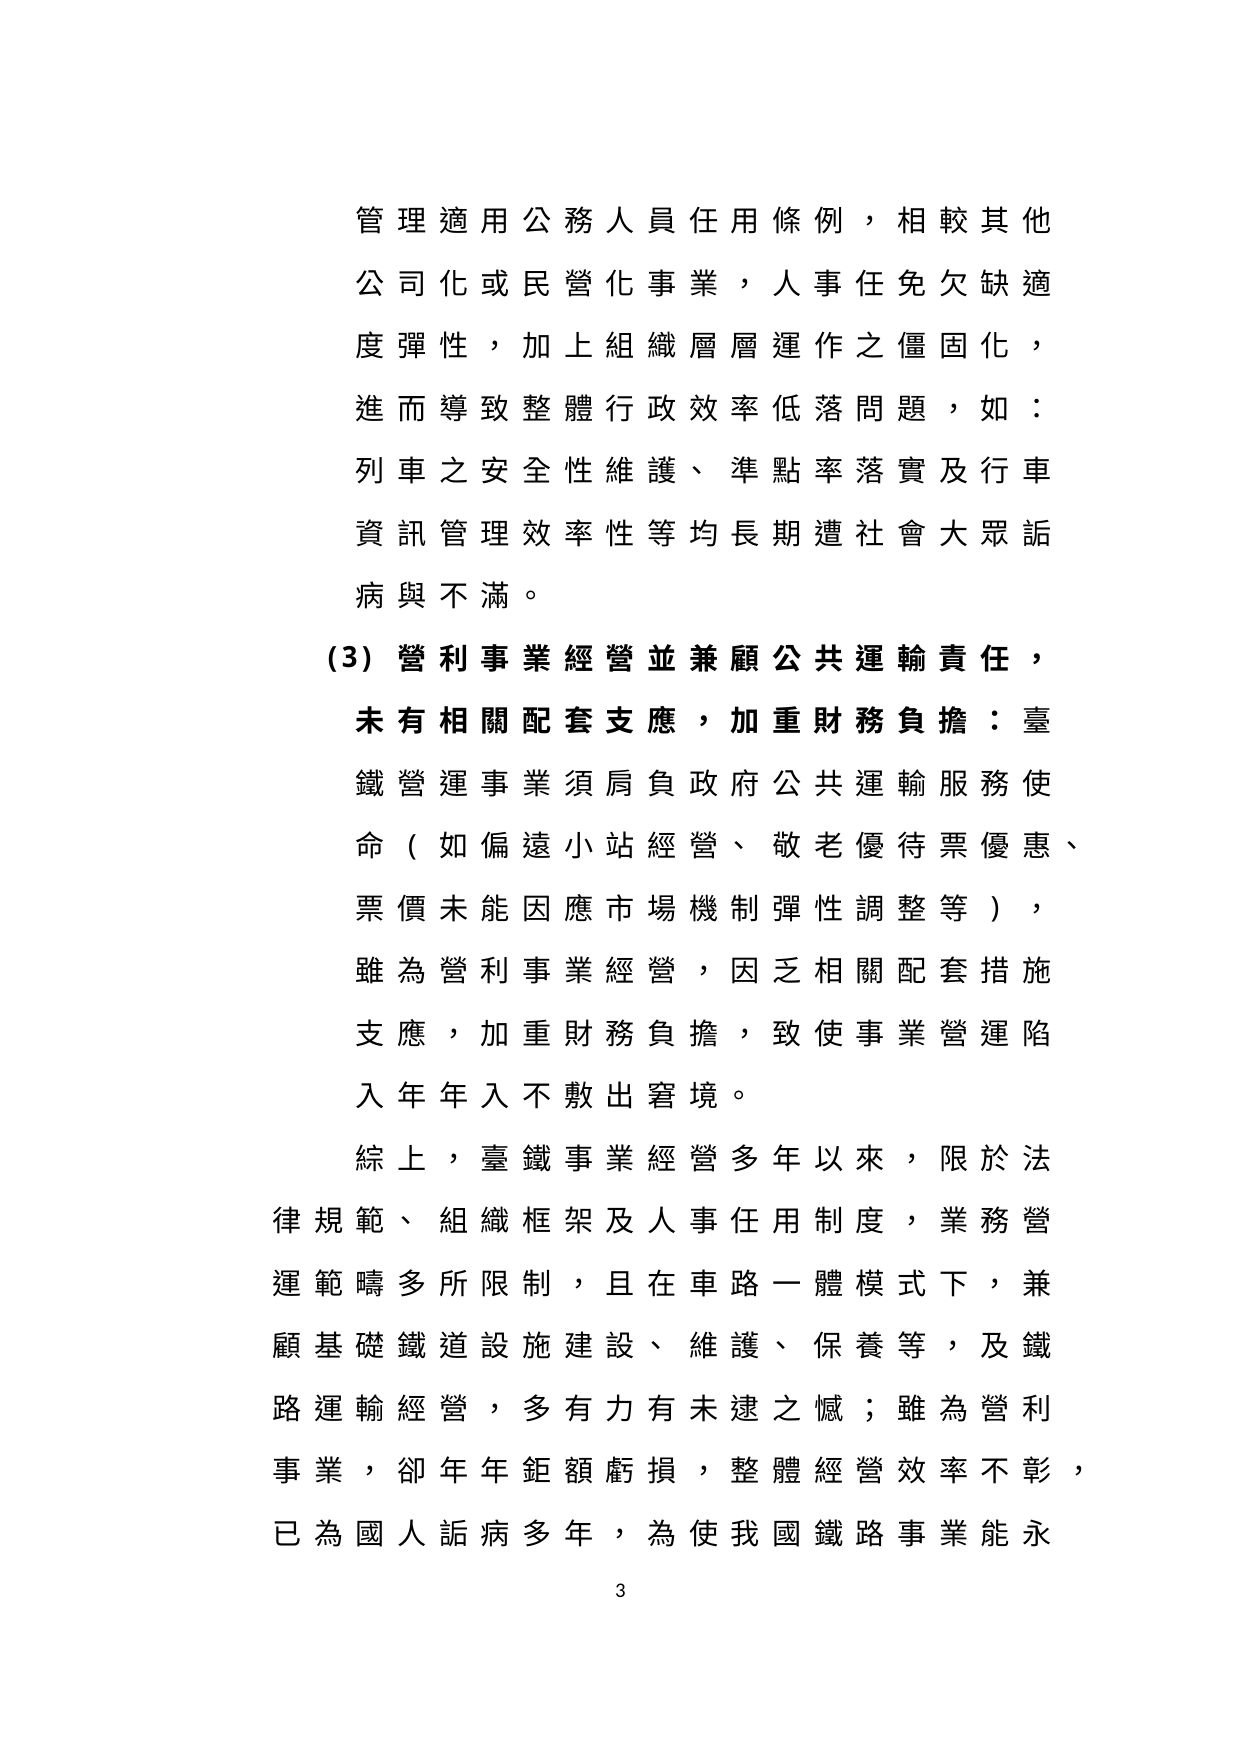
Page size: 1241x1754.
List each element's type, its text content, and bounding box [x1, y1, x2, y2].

text 綜上，臺鐵事業經營多年以來，限於法律規範、組織框架及人事任用制度，業務營運範疇多所限制，且在車路一體模式下，兼顧基礎鐵道設施建設、維護、保養等，及鐵路運輸經營，多有力有未逮之憾；雖為營利事業，卻年年鉅額虧損，整體經營效率不彰，已為國人詬病多年，為使我國鐵路事業能永續經營及減輕政府財務負擔，臺鐵事業經營體質澈底研謀改善之道，已刻不容緩。 [258, 1115, 1058, 1552]
text (3)營利事業經營並兼顧公共運輸責任，未有相關配套支應，加重財務負擔：臺鐵營運事業須肩負政府公共運輸服務使命(如偏遠小站經營、敬老優待票優惠、票價未能因應市場機制彈性調整等)，雖為營利事業經營，因乏相關配套措施支應，加重財務負擔，致使事業營運陷入年年入不敷出窘境。 [284, 615, 1058, 1115]
text 管理適用公務人員任用條例，相較其他公司化或民營化事業，人事任免欠缺適度彈性，加上組織層層運作之僵固化，進而導致整體行政效率低落問題，如：列車之安全性維護、準點率落實及行車資訊管理效率性等均長期遭社會大眾詬病與不滿。 [284, 177, 1058, 615]
